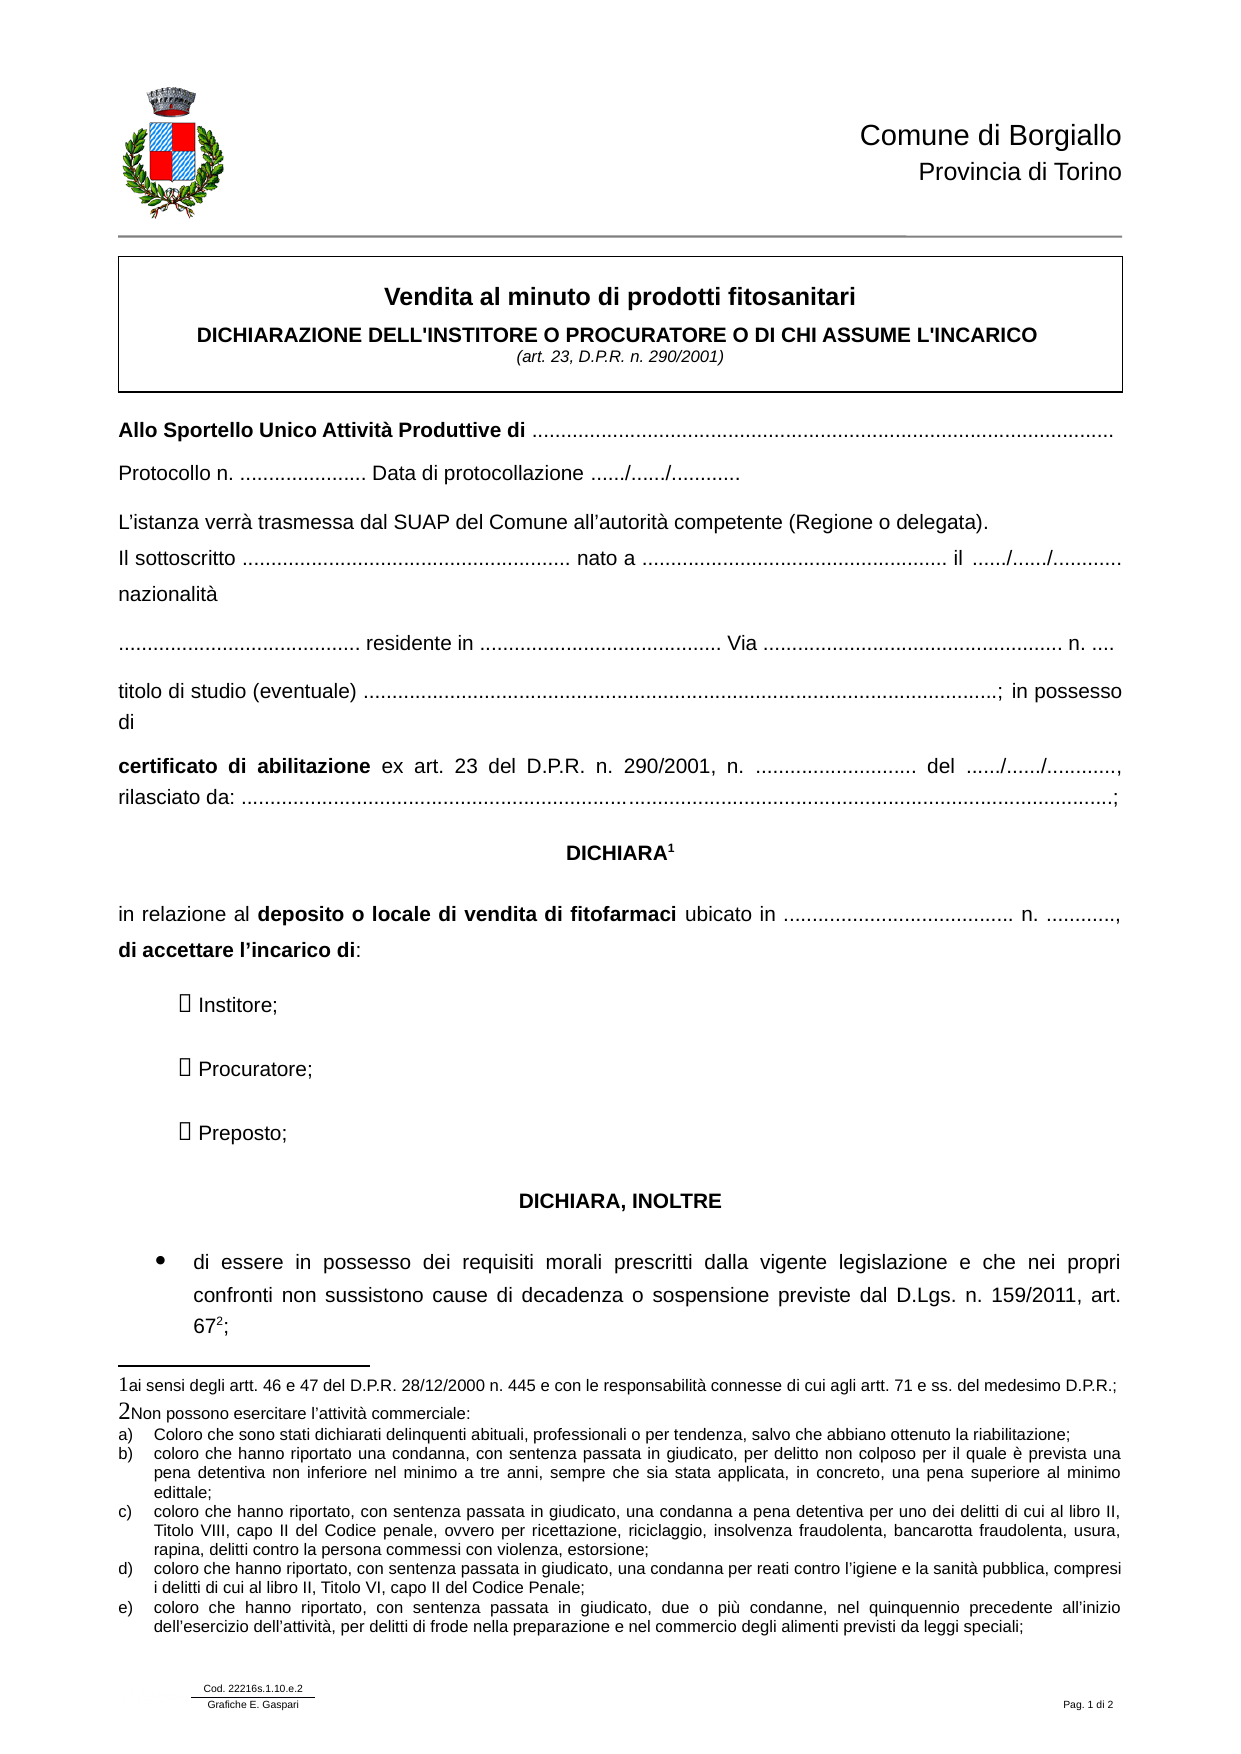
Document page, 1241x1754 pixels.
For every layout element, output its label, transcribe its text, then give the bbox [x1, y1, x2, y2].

list Coloro che sono stati dichiarati delinquenti abituali, professionali o per tendenza, salvo che abbiano ottenuto la riabilitazione; [118, 1425, 1122, 1444]
text titolo di studio (eventuale) ..............................................................................................................; in possesso di [118, 679, 1122, 734]
text Comune di Borgiallo [224, 118, 1122, 152]
table_header Vendita al minuto di prodotti fitosanitari DICHIARAZIONE DELL'INSTITORE O PROCURATORE O DI CHI ASSUME L'INCARICO (art. 23, D.P.R. n. 290/2001) [119, 257, 1122, 391]
list coloro che hanno riportato, con sentenza passata in giudicato, due o più condanne, nel quinquennio precedente all’inizio dell’esercizio dell’attività, per delitti di frode nella preparazione e nel commercio degli alimenti previsti da leggi speciali; [118, 1597, 1122, 1636]
text .......................................... residente in .......................................... Via .................................................... n. .... [118, 630, 1122, 654]
text Il sottoscritto ......................................................... nato a ..................................................... il ....../....../............ nazionalità [118, 546, 1122, 606]
text  Preposto; [177, 1113, 1122, 1147]
text in relazione al deposito o locale di vendita di fitofarmaci ubicato in ........................................ n. ............, di accettare l’incarico di: [118, 902, 1122, 962]
text Protocollo n. ...................... Data di protocollazione ....../....../............ [118, 461, 1122, 485]
list di essere in possesso dei requisiti morali prescritti dalla vigente legislazione e che nei propri confronti non sussistono cause di decadenza o sospensione previste dal D.Lgs. n. 159/2011, art. 67; [156, 1250, 1122, 1337]
text certificato di abilitazione ex art. 23 del D.P.R. n. 290/2001, n. ............................ del ....../....../............, rilasciato da: .......................................................................................................................................................; [118, 753, 1122, 809]
text L’istanza verrà trasmessa dal SUAP del Comune all’autorità competente (Regione o delegata). [118, 509, 1122, 533]
text  Procuratore; [177, 1050, 1122, 1084]
text ai sensi degli artt. 46 e 47 del D.P.R. 28/12/2000 n. 445 e con le responsabilità connesse di cui agli artt. 71 e ss. del medesimo D.P.R.; [118, 1372, 1122, 1396]
text Allo Sportello Unico Attività Produttive di ..................................................................................................... [118, 417, 1122, 441]
picture [122, 87, 224, 219]
list coloro che hanno riportato, con sentenza passata in giudicato, una condanna a pena detentiva per uno dei delitti di cui al libro II, Titolo VIII, capo II del Codice penale, ovvero per ricettazione, riciclaggio, insolvenza fraudolenta, bancarotta fraudolenta, usura, rapina, delitti contro la persona commessi con violenza, estorsione; [118, 1502, 1122, 1559]
text DICHIARA, INOLTRE [118, 1189, 1122, 1213]
list coloro che hanno riportato, con sentenza passata in giudicato, una condanna per reati contro l’igiene e la sanità pubblica, compresi i delitti di cui al libro II, Titolo VI, capo II del Codice Penale; [118, 1559, 1122, 1597]
text Provincia di Torino [224, 157, 1122, 185]
text  Institore; [177, 986, 1122, 1020]
list Non possono esercitare l’attività commerciale: [118, 1396, 1122, 1425]
list coloro che hanno riportato una condanna, con sentenza passata in giudicato, per delitto non colposo per il quale è prevista una pena detentiva non inferiore nel minimo a tre anni, sempre che sia stata applicata, in concreto, una pena superiore al minimo edittale; [118, 1444, 1122, 1502]
text DICHIARA [118, 841, 1122, 865]
